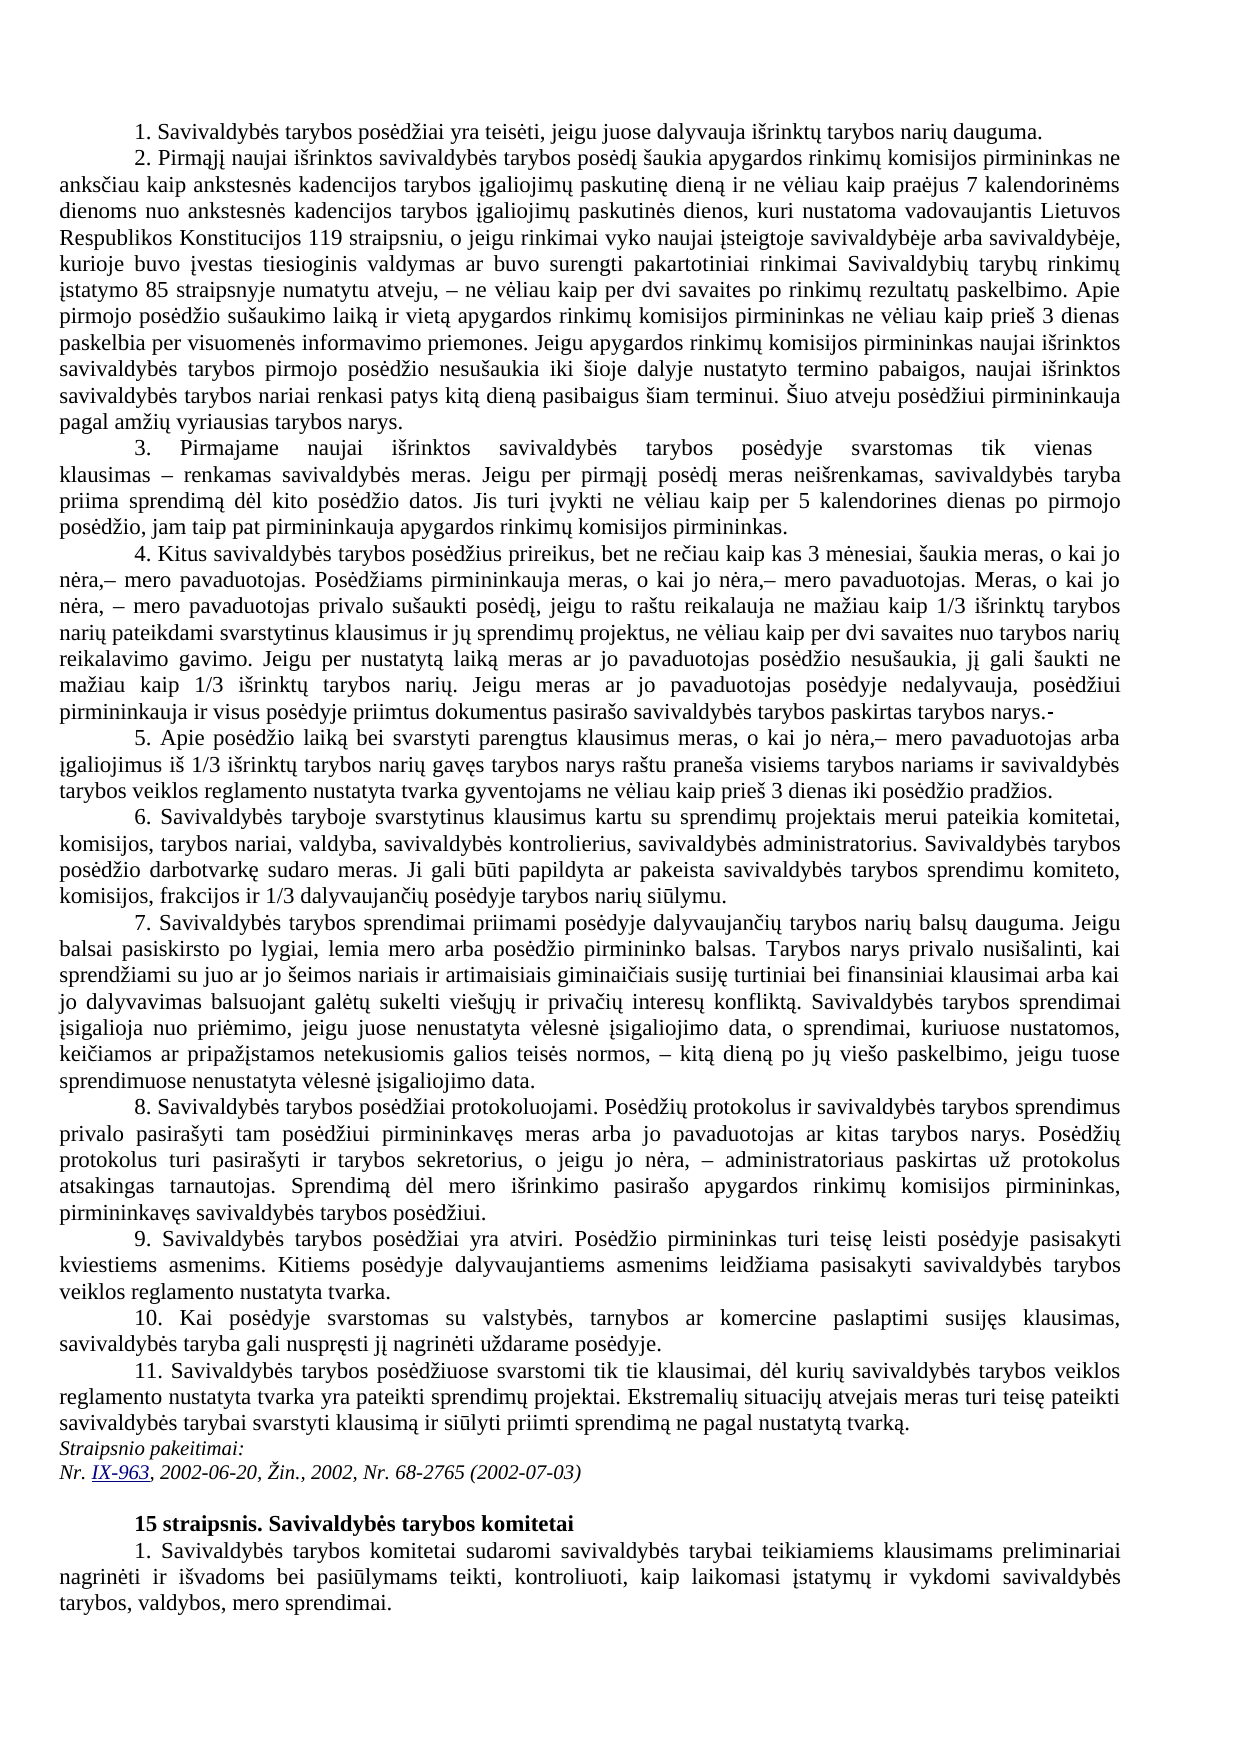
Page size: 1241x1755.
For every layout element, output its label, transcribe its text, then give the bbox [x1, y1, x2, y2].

text Straipsnio pakeitimai: [59, 1436, 1122, 1460]
text 15 straipsnis. Savivaldybės tarybos komitetai [59, 1510, 1122, 1537]
text 7. Savivaldybės tarybos sprendimai priimami posėdyje dalyvaujančių tarybos narių balsų dauguma. Jeigu balsai pasiskirsto po lygiai, lemia mero arba posėdžio pirmininko balsas. Tarybos narys privalo nusišalinti, kai sprendžiami su juo ar jo šeimos nariais ir artimaisiais giminaičiais susiję turtiniai bei finansiniai klausimai arba kai jo dalyvavimas balsuojant galėtų sukelti viešųjų ir privačių interesų konfliktą. Savivaldybės tarybos sprendimai įsigalioja nuo priėmimo, jeigu juose nenustatyta vėlesnė įsigaliojimo data, o sprendimai, kuriuose nustatomos, keičiamos ar pripažįstamos netekusiomis galios teisės normos, – kitą dieną po jų viešo paskelbimo, jeigu tuose sprendimuose nenustatyta vėlesnė įsigaliojimo data. [59, 909, 1122, 1093]
text 11. Savivaldybės tarybos posėdžiuose svarstomi tik tie klausimai, dėl kurių savivaldybės tarybos veiklos reglamento nustatyta tvarka yra pateikti sprendimų projektai. Ekstremalių situacijų atvejais meras turi teisę pateikti savivaldybės tarybai svarstyti klausimą ir siūlyti priimti sprendimą ne pagal nustatytą tvarką. [59, 1357, 1122, 1436]
text 1. Savivaldybės tarybos komitetai sudaromi savivaldybės tarybai teikiamiems klausimams preliminariai nagrinėti ir išvadoms bei pasiūlymams teikti, kontroliuoti, kaip laikomasi įstatymų ir vykdomi savivaldybės tarybos, valdybos, mero sprendimai. [59, 1537, 1122, 1616]
text Nr. IX-963, 2002-06-20, Žin., 2002, Nr. 68-2765 (2002-07-03) [59, 1460, 1122, 1484]
text 10. Kai posėdyje svarstomas su valstybės, tarnybos ar komercine paslaptimi susijęs klausimas, savivaldybės taryba gali nuspręsti jį nagrinėti uždarame posėdyje. [59, 1304, 1122, 1357]
text 6. Savivaldybės taryboje svarstytinus klausimus kartu su sprendimų projektais merui pateikia komitetai, komisijos, tarybos nariai, valdyba, savivaldybės kontrolierius, savivaldybės administratorius. Savivaldybės tarybos posėdžio darbotvarkę sudaro meras. Ji gali būti papildyta ar pakeista savivaldybės tarybos sprendimu komiteto, komisijos, frakcijos ir 1/3 dalyvaujančių posėdyje tarybos narių siūlymu. [59, 803, 1122, 909]
text 1. Savivaldybės tarybos posėdžiai yra teisėti, jeigu juose dalyvauja išrinktų tarybos narių dauguma. [59, 118, 1122, 144]
text 8. Savivaldybės tarybos posėdžiai protokoluojami. Posėdžių protokolus ir savivaldybės tarybos sprendimus privalo pasirašyti tam posėdžiui pirmininkavęs meras arba jo pavaduotojas ar kitas tarybos narys. Posėdžių protokolus turi pasirašyti ir tarybos sekretorius, o jeigu jo nėra, – administratoriaus paskirtas už protokolus atsakingas tarnautojas. Sprendimą dėl mero išrinkimo pasirašo apygardos rinkimų komisijos pirmininkas, pirmininkavęs savivaldybės tarybos posėdžiui. [59, 1093, 1122, 1225]
text 2. Pirmąjį naujai išrinktos savivaldybės tarybos posėdį šaukia apygardos rinkimų komisijos pirmininkas ne anksčiau kaip ankstesnės kadencijos tarybos įgaliojimų paskutinę dieną ir ne vėliau kaip praėjus 7 kalendorinėms dienoms nuo ankstesnės kadencijos tarybos įgaliojimų paskutinės dienos, kuri nustatoma vadovaujantis Lietuvos Respublikos Konstitucijos 119 straipsniu, o jeigu rinkimai vyko naujai įsteigtoje savivaldybėje arba savivaldybėje, kurioje buvo įvestas tiesioginis valdymas ar buvo surengti pakartotiniai rinkimai Savivaldybių tarybų rinkimų įstatymo 85 straipsnyje numatytu atveju, – ne vėliau kaip per dvi savaites po rinkimų rezultatų paskelbimo. Apie pirmojo posėdžio sušaukimo laiką ir vietą apygardos rinkimų komisijos pirmininkas ne vėliau kaip prieš 3 dienas paskelbia per visuomenės informavimo priemones. Jeigu apygardos rinkimų komisijos pirmininkas naujai išrinktos savivaldybės tarybos pirmojo posėdžio nesušaukia iki šioje dalyje nustatyto termino pabaigos, naujai išrinktos savivaldybės tarybos nariai renkasi patys kitą dieną pasibaigus šiam terminui. Šiuo atveju posėdžiui pirmininkauja pagal amžių vyriausias tarybos narys. [59, 144, 1122, 434]
text 5. Apie posėdžio laiką bei svarstyti parengtus klausimus meras, o kai jo nėra,– mero pavaduotojas arba įgaliojimus iš 1/3 išrinktų tarybos narių gavęs tarybos narys raštu praneša visiems tarybos nariams ir savivaldybės tarybos veiklos reglamento nustatyta tvarka gyventojams ne vėliau kaip prieš 3 dienas iki posėdžio pradžios. [59, 724, 1122, 803]
text 9. Savivaldybės tarybos posėdžiai yra atviri. Posėdžio pirmininkas turi teisę leisti posėdyje pasisakyti kviestiems asmenims. Kitiems posėdyje dalyvaujantiems asmenims leidžiama pasisakyti savivaldybės tarybos veiklos reglamento nustatyta tvarka. [59, 1225, 1122, 1304]
text 3. Pirmajame naujai išrinktos savivaldybės tarybos posėdyje svarstomas tik vienas klausimas – renkamas savivaldybės meras. Jeigu per pirmąjį posėdį meras neišrenkamas, savivaldybės taryba priima sprendimą dėl kito posėdžio datos. Jis turi įvykti ne vėliau kaip per 5 kalendorines dienas po pirmojo posėdžio, jam taip pat pirmininkauja apygardos rinkimų komisijos pirmininkas. [59, 434, 1122, 540]
text 4. Kitus savivaldybės tarybos posėdžius prireikus, bet ne rečiau kaip kas 3 mėnesiai, šaukia meras, o kai jo nėra,– mero pavaduotojas. Posėdžiams pirmininkauja meras, o kai jo nėra,– mero pavaduotojas. Meras, o kai jo nėra, – mero pavaduotojas privalo sušaukti posėdį, jeigu to raštu reikalauja ne mažiau kaip 1/3 išrinktų tarybos narių pateikdami svarstytinus klausimus ir jų sprendimų projektus, ne vėliau kaip per dvi savaites nuo tarybos narių reikalavimo gavimo. Jeigu per nustatytą laiką meras ar jo pavaduotojas posėdžio nesušaukia, jį gali šaukti ne mažiau kaip 1/3 išrinktų tarybos narių. Jeigu meras ar jo pavaduotojas posėdyje nedalyvauja, posėdžiui pirmininkauja ir visus posėdyje priimtus dokumentus pasirašo savivaldybės tarybos paskirtas tarybos narys. [59, 540, 1122, 724]
